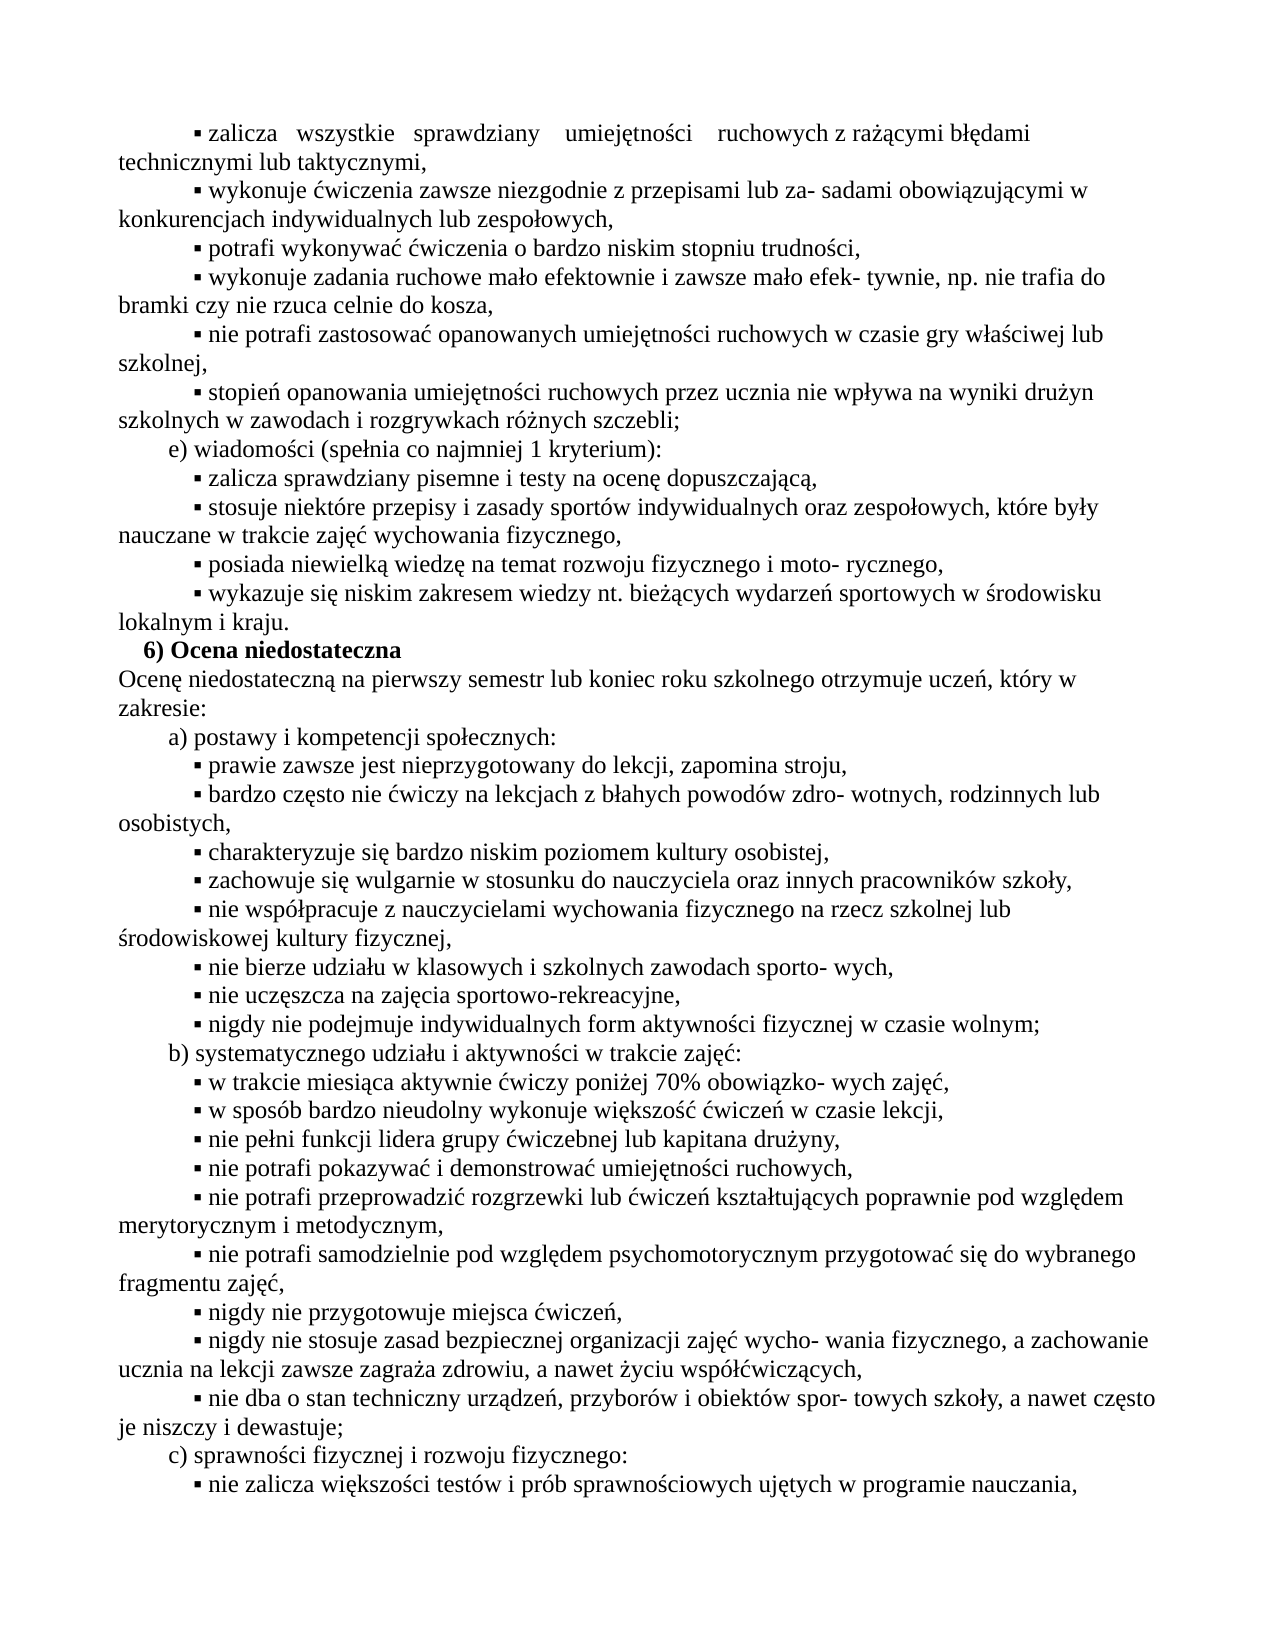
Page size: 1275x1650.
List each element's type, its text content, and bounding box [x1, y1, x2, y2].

text ▪ posiada niewielką wiedzę na temat rozwoju fizycznego i moto- rycznego, [118, 549, 1157, 578]
text ▪ potrafi wykonywać ćwiczenia o bardzo niskim stopniu trudności, [118, 233, 1157, 262]
text ▪ prawie zawsze jest nieprzygotowany do lekcji, zapomina stroju, [118, 751, 1157, 779]
text ▪ nie bierze udziału w klasowych i szkolnych zawodach sporto- wych, [118, 952, 1157, 981]
text a) postawy i kompetencji społecznych: [118, 722, 1157, 751]
text ▪ wykazuje się niskim zakresem wiedzy nt. bieżących wydarzeń sportowych w środowisku lokalnym i kraju. [118, 578, 1157, 636]
text ▪ wykonuje ćwiczenia zawsze niezgodnie z przepisami lub za- sadami obowiązującymi w konkurencjach indywidualnych lub zespołowych, [118, 176, 1157, 233]
text ▪ nigdy nie stosuje zasad bezpiecznej organizacji zajęć wycho- wania fizycznego, a zachowanie ucznia na lekcji zawsze zagraża zdrowiu, a nawet życiu współćwiczących, [118, 1326, 1157, 1383]
text ▪ w sposób bardzo nieudolny wykonuje większość ćwiczeń w czasie lekcji, [118, 1096, 1157, 1124]
text ▪ nie pełni funkcji lidera grupy ćwiczebnej lub kapitana drużyny, [118, 1124, 1157, 1153]
text e) wiadomości (spełnia co najmniej 1 kryterium): [118, 434, 1157, 463]
text ▪ nie uczęszcza na zajęcia sportowo-rekreacyjne, [118, 981, 1157, 1009]
text ▪ nie potrafi samodzielnie pod względem psychomotorycznym przygotować się do wybranego fragmentu zajęć, [118, 1239, 1157, 1297]
text ▪ zalicza sprawdziany pisemne i testy na ocenę dopuszczającą, [118, 463, 1157, 492]
text b) systematycznego udziału i aktywności w trakcie zajęć: [118, 1038, 1157, 1067]
text ▪ zachowuje się wulgarnie w stosunku do nauczyciela oraz innych pracowników szkoły, [118, 866, 1157, 894]
text Ocenę niedostateczną na pierwszy semestr lub koniec roku szkolnego otrzymuje uczeń, który w zakresie: [118, 664, 1157, 722]
text ▪ nigdy nie podejmuje indywidualnych form aktywności fizycznej w czasie wolnym; [118, 1009, 1157, 1038]
text ▪ nie dba o stan techniczny urządzeń, przyborów i obiektów spor- towych szkoły, a nawet często je niszczy i dewastuje; [118, 1383, 1157, 1441]
text ▪ zalicza wszystkie sprawdziany umiejętności ruchowych z rażącymi błędami technicznymi lub taktycznymi, [118, 118, 1157, 176]
text ▪ stosuje niektóre przepisy i zasady sportów indywidualnych oraz zespołowych, które były nauczane w trakcie zajęć wychowania fizycznego, [118, 492, 1157, 549]
text ▪ stopień opanowania umiejętności ruchowych przez ucznia nie wpływa na wyniki drużyn szkolnych w zawodach i rozgrywkach różnych szczebli; [118, 377, 1157, 434]
text ▪ wykonuje zadania ruchowe mało efektownie i zawsze mało efek- tywnie, np. nie trafia do bramki czy nie rzuca celnie do kosza, [118, 262, 1157, 319]
text ▪ nie potrafi zastosować opanowanych umiejętności ruchowych w czasie gry właściwej lub szkolnej, [118, 319, 1157, 377]
text ▪ charakteryzuje się bardzo niskim poziomem kultury osobistej, [118, 837, 1157, 866]
text c) sprawności fizycznej i rozwoju fizycznego: [118, 1441, 1157, 1469]
text ▪ bardzo często nie ćwiczy na lekcjach z błahych powodów zdro- wotnych, rodzinnych lub osobistych, [118, 779, 1157, 837]
text ▪ nie współpracuje z nauczycielami wychowania fizycznego na rzecz szkolnej lub środowiskowej kultury fizycznej, [118, 894, 1157, 952]
text ▪ nigdy nie przygotowuje miejsca ćwiczeń, [118, 1297, 1157, 1326]
text ▪ w trakcie miesiąca aktywnie ćwiczy poniżej 70% obowiązko- wych zajęć, [118, 1067, 1157, 1096]
text 6) Ocena niedostateczna [118, 636, 1157, 664]
text ▪ nie potrafi przeprowadzić rozgrzewki lub ćwiczeń kształtujących poprawnie pod względem merytorycznym i metodycznym, [118, 1182, 1157, 1239]
text ▪ nie zalicza większości testów i prób sprawnościowych ujętych w programie nauczania, [118, 1469, 1157, 1498]
text ▪ nie potrafi pokazywać i demonstrować umiejętności ruchowych, [118, 1153, 1157, 1182]
